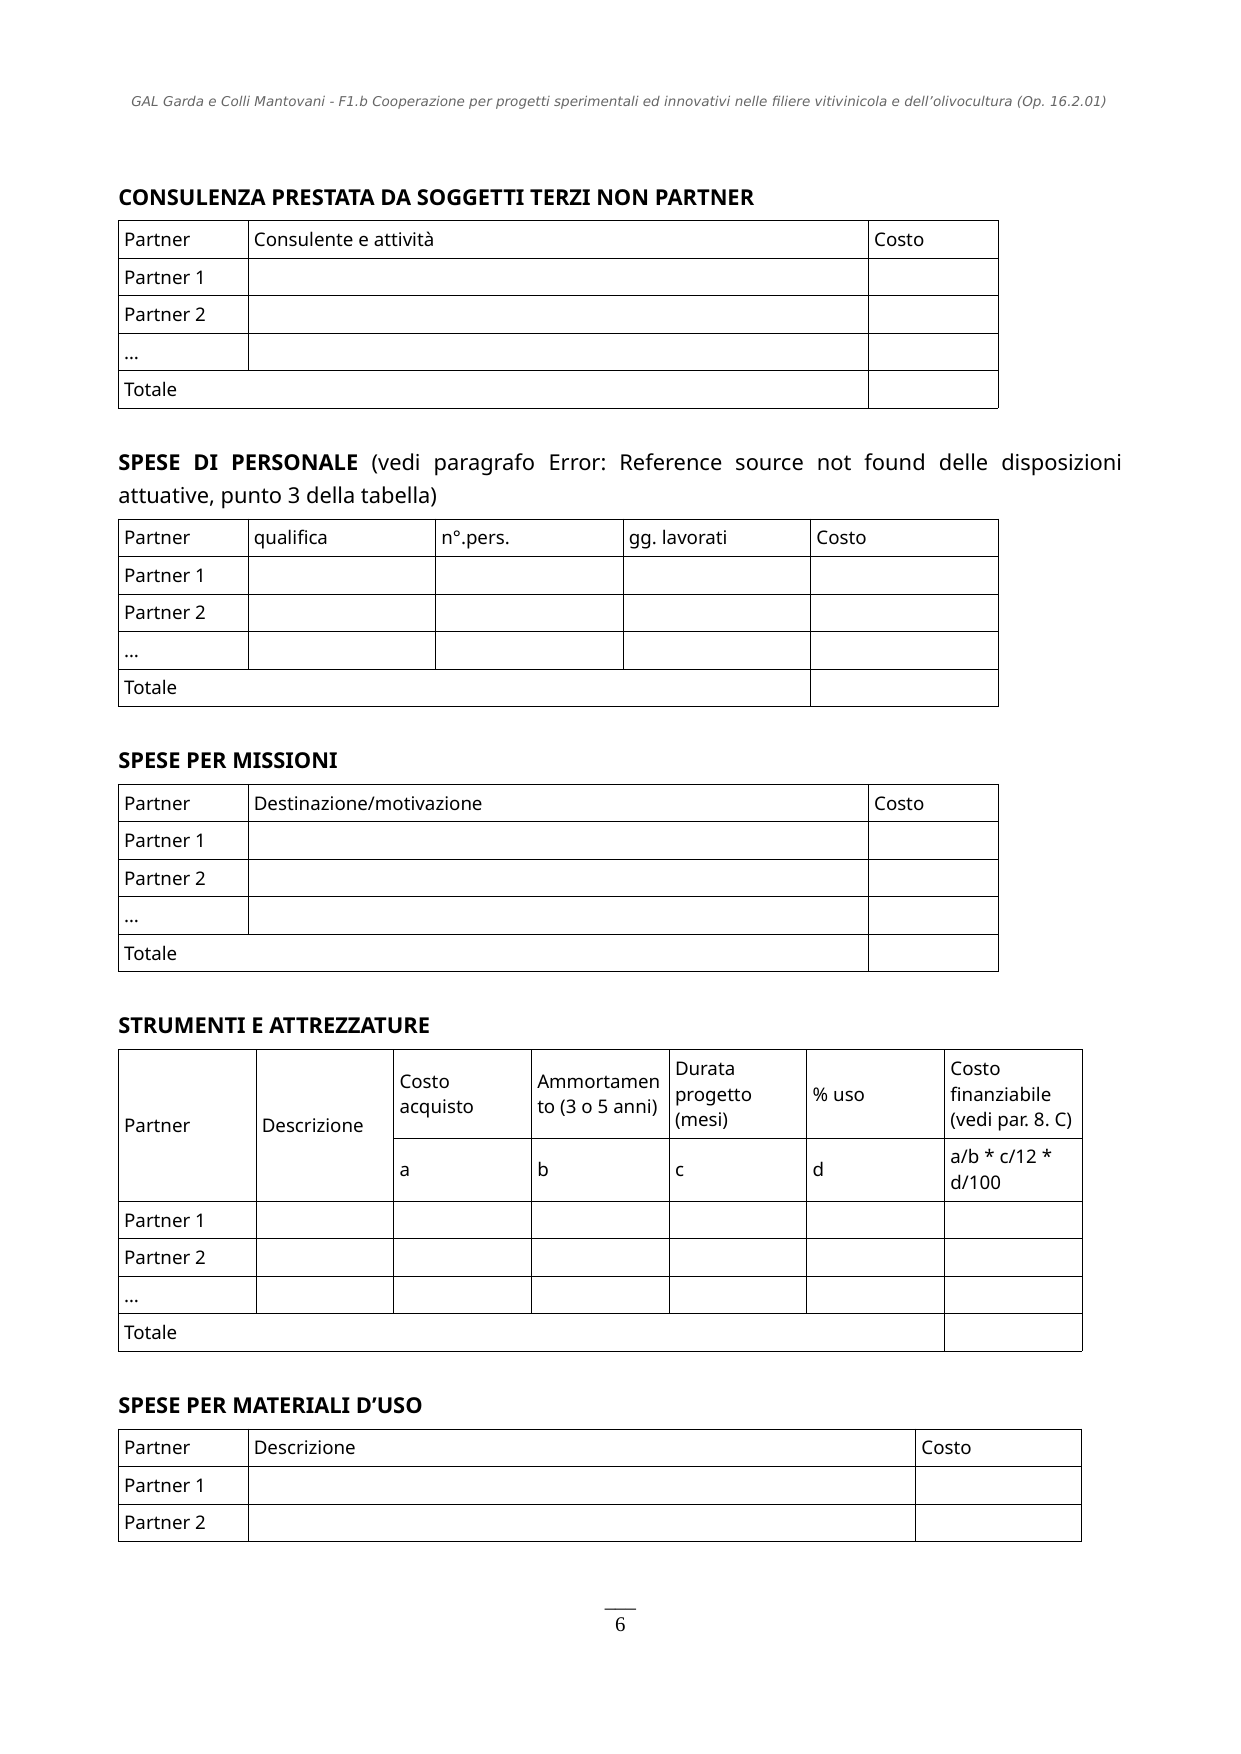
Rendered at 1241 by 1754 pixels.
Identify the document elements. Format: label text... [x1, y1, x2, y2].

table_header n°.pers. [436, 520, 623, 556]
table_cell Partner 2 [119, 1239, 256, 1276]
table_header gg. lavorati [624, 520, 810, 556]
table_cell [869, 371, 998, 408]
table_header Partner [119, 1430, 248, 1466]
table_cell [811, 670, 998, 706]
table_cell [945, 1277, 1082, 1313]
table_cell Totale [119, 1314, 944, 1351]
table_cell Partner 1 [119, 1202, 256, 1238]
table_cell [249, 557, 435, 593]
table_cell Partner 2 [119, 296, 248, 333]
table_cell Totale [119, 670, 810, 706]
table_header % uso [807, 1050, 944, 1138]
table_header Costo [811, 520, 998, 556]
table_cell [436, 632, 623, 668]
table_cell [624, 557, 810, 593]
table_header Costo [916, 1430, 1081, 1466]
table_header Partner [119, 520, 248, 556]
table_cell [624, 595, 810, 631]
table_cell [916, 1505, 1081, 1541]
table_header Costo [869, 221, 998, 258]
table_cell [249, 897, 868, 934]
table_cell [249, 632, 435, 668]
text SPESE PER MATERIALI D’USO [118, 1390, 1122, 1419]
table_header Partner [119, 785, 248, 821]
table_cell b [532, 1139, 669, 1201]
table_cell [249, 595, 435, 631]
table_cell … [119, 1277, 256, 1313]
table_header Costo finanziabile (vedi par. 8. C) [945, 1050, 1082, 1138]
table_cell [807, 1277, 944, 1313]
table_header qualifica [249, 520, 435, 556]
table_cell [249, 296, 868, 333]
table_cell [249, 259, 868, 295]
table_cell Partner 2 [119, 595, 248, 631]
table_cell a [394, 1139, 531, 1201]
table_cell a/b * c/12 * d/100 [945, 1139, 1082, 1201]
table_cell [394, 1239, 531, 1276]
table_cell [869, 334, 998, 370]
table_cell Partner 1 [119, 557, 248, 593]
table_cell [257, 1277, 393, 1313]
table_cell [670, 1202, 806, 1238]
table_cell c [670, 1139, 806, 1201]
table_cell [249, 860, 868, 896]
table_cell d [807, 1139, 944, 1201]
table_cell [869, 935, 998, 971]
table_cell [869, 860, 998, 896]
table_cell Partner 2 [119, 1505, 248, 1541]
table_cell [807, 1239, 944, 1276]
table_cell [249, 822, 868, 859]
text STRUMENTI E ATTREZZATURE [118, 1010, 1122, 1040]
table_cell [532, 1202, 669, 1238]
table_cell [257, 1202, 393, 1238]
table_cell [532, 1277, 669, 1313]
table_cell … [119, 897, 248, 934]
table_cell Partner 1 [119, 1467, 248, 1503]
table_cell [811, 632, 998, 668]
table_header Ammortamento (3 o 5 anni) [532, 1050, 669, 1138]
table_cell [394, 1202, 531, 1238]
table_cell [670, 1277, 806, 1313]
table_cell [624, 632, 810, 668]
table_header Partner [119, 1050, 256, 1201]
table_cell [394, 1277, 531, 1313]
table_header Consulente e attività [249, 221, 868, 258]
table_cell [945, 1239, 1082, 1276]
table_cell [916, 1467, 1081, 1503]
table_header Durata progetto (mesi) [670, 1050, 806, 1138]
table_cell Partner 2 [119, 860, 248, 896]
table_cell [257, 1239, 393, 1276]
table_cell [945, 1314, 1082, 1351]
table_header Partner [119, 221, 248, 258]
table_cell … [119, 334, 248, 370]
table_cell Totale [119, 371, 868, 408]
table_cell [869, 259, 998, 295]
text SPESE DI PERSONALE (vedi paragrafo Error: Reference source not found delle disposizioni attuative, punto 3 della tabella) [118, 447, 1122, 509]
table_cell [249, 1467, 915, 1503]
table_cell [811, 595, 998, 631]
text CONSULENZA PRESTATA DA SOGGETTI TERZI NON PARTNER [118, 182, 1122, 212]
table_cell [945, 1202, 1082, 1238]
table_cell [532, 1239, 669, 1276]
table_cell … [119, 632, 248, 668]
table_header Destinazione/motivazione [249, 785, 868, 821]
table_cell [249, 334, 868, 370]
text SPESE PER MISSIONI [118, 745, 1122, 775]
table_cell [811, 557, 998, 593]
table_cell [807, 1202, 944, 1238]
table_cell [869, 822, 998, 859]
table_cell [869, 897, 998, 934]
table_header Costo acquisto [394, 1050, 531, 1138]
table_cell [670, 1239, 806, 1276]
table_cell Partner 1 [119, 259, 248, 295]
table_header Descrizione [249, 1430, 915, 1466]
table_cell [436, 557, 623, 593]
table_cell Totale [119, 935, 868, 971]
table_cell [869, 296, 998, 333]
table_header Descrizione [257, 1050, 393, 1201]
table_cell [436, 595, 623, 631]
table_header Costo [869, 785, 998, 821]
table_cell [249, 1505, 915, 1541]
table_cell Partner 1 [119, 822, 248, 859]
